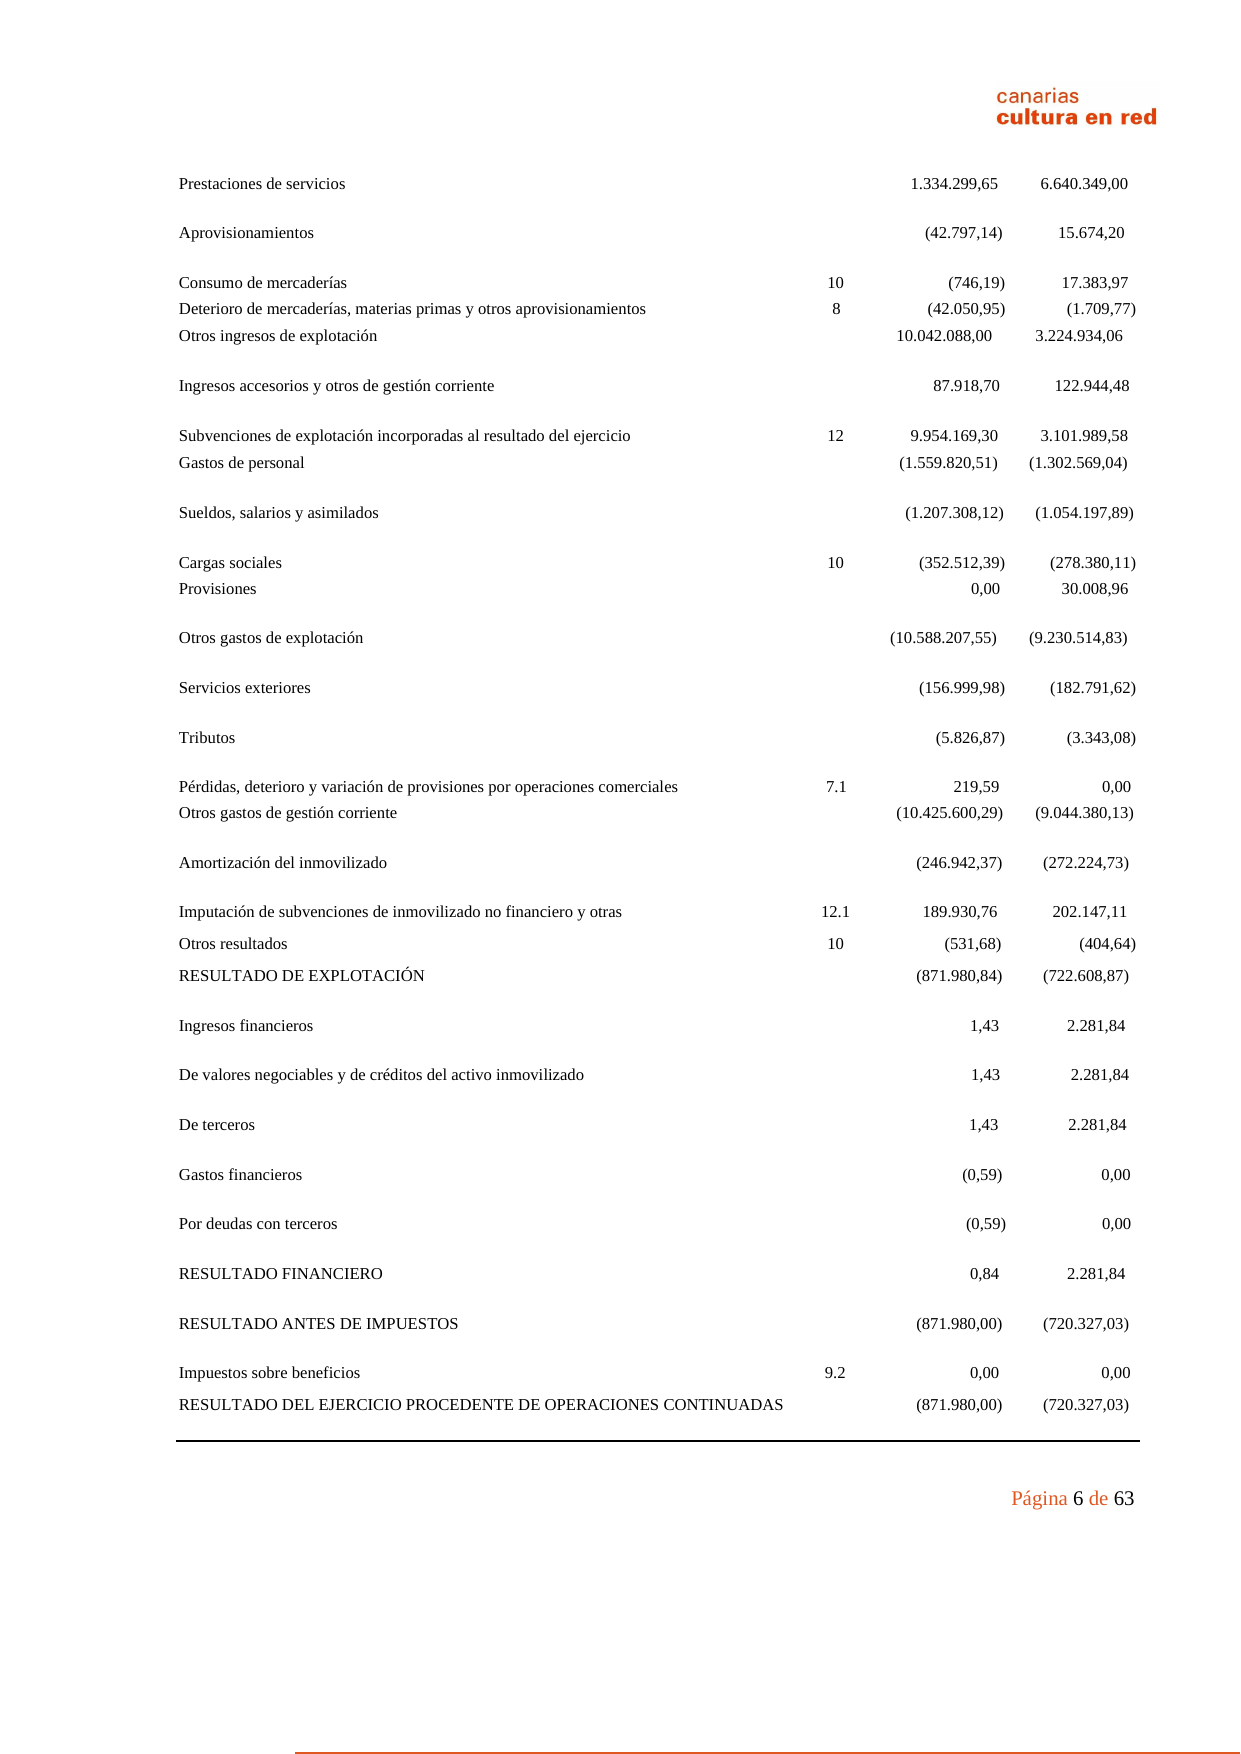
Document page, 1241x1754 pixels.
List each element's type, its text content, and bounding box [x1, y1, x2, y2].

table_cell Por deudas con terceros [176, 1210, 813, 1260]
table_cell 219,59 [890, 773, 1029, 799]
table_cell Tributos [176, 724, 813, 773]
table_cell [813, 962, 890, 1011]
table_cell Sueldos, salarios y asimilados [176, 499, 813, 549]
table_cell Consumo de mercaderías [176, 269, 813, 295]
table_cell RESULTADO ANTES DE IMPUESTOS [176, 1310, 813, 1359]
table_cell RESULTADO DEL EJERCICIO PROCEDENTE DE OPERACIONES CONTINUADAS [176, 1391, 813, 1440]
table_cell Pérdidas, deterioro y variación de provisiones por operaciones comerciales [176, 773, 813, 799]
table_cell (1.302.569,04) [1029, 450, 1140, 499]
table_cell [813, 1161, 890, 1210]
table_cell 122.944,48 [1029, 372, 1140, 422]
table_cell 0,00 [1029, 773, 1140, 799]
table_cell (182.791,62) [1029, 674, 1140, 724]
table_cell (42.797,14) [890, 219, 1029, 269]
table_cell RESULTADO DE EXPLOTACIÓN [176, 962, 813, 1011]
table_cell 8 [813, 295, 890, 322]
table_cell (3.343,08) [1029, 724, 1140, 773]
table_cell 12 [813, 422, 890, 449]
table_cell Otros ingresos de explotación [176, 323, 813, 372]
table_cell [813, 624, 890, 674]
table_cell Imputación de subvenciones de inmovilizado no financiero y otras [176, 899, 813, 930]
table_cell Ingresos financieros [176, 1011, 813, 1061]
table_cell Aprovisionamientos [176, 219, 813, 269]
table_cell Gastos financieros [176, 1161, 813, 1210]
table_cell 0,00 [1029, 1359, 1140, 1391]
table_cell 3.224.934,06 [1029, 323, 1140, 372]
table_cell 9.2 [813, 1359, 890, 1391]
table_cell (1.054.197,89) [1029, 499, 1140, 549]
table_cell 2.281,84 [1029, 1011, 1140, 1061]
table_cell Deterioro de mercaderías, materias primas y otros aprovisionamientos [176, 295, 813, 322]
table_cell Prestaciones de servicios [176, 170, 813, 219]
table_cell 9.954.169,30 [890, 422, 1029, 449]
table_cell 1,43 [890, 1061, 1029, 1111]
table_cell 0,84 [890, 1260, 1029, 1309]
table_cell [813, 799, 890, 849]
table_cell De terceros [176, 1111, 813, 1161]
table_cell (871.980,84) [890, 962, 1029, 1011]
table_cell Otros gastos de explotación [176, 624, 813, 674]
table_cell (720.327,03) [1029, 1391, 1140, 1440]
table_cell (272.224,73) [1029, 849, 1140, 898]
table_cell (722.608,87) [1029, 962, 1140, 1011]
table_cell 3.101.989,58 [1029, 422, 1140, 449]
table_cell [813, 323, 890, 372]
table_cell 0,00 [1029, 1161, 1140, 1210]
table_cell (246.942,37) [890, 849, 1029, 898]
table_cell (1.709,77) [1029, 295, 1140, 322]
table_cell (278.380,11) [1029, 549, 1140, 574]
table_cell De valores negociables y de créditos del activo inmovilizado [176, 1061, 813, 1111]
table_cell [813, 1111, 890, 1161]
table_cell Otros gastos de gestión corriente [176, 799, 813, 849]
table_cell Provisiones [176, 575, 813, 624]
table_cell [813, 674, 890, 724]
table_cell (720.327,03) [1029, 1310, 1140, 1359]
table_cell [813, 849, 890, 898]
table_cell 0,00 [890, 1359, 1029, 1391]
table_cell Subvenciones de explotación incorporadas al resultado del ejercicio [176, 422, 813, 449]
table_cell (531,68) [890, 930, 1029, 962]
table_cell (5.826,87) [890, 724, 1029, 773]
table_cell 202.147,11 [1029, 899, 1140, 930]
table_cell (746,19) [890, 269, 1029, 295]
table_cell (871.980,00) [890, 1391, 1029, 1440]
table_cell (156.999,98) [890, 674, 1029, 724]
table_cell (1.207.308,12) [890, 499, 1029, 549]
table_cell Amortización del inmovilizado [176, 849, 813, 898]
table_cell 7.1 [813, 773, 890, 799]
table_cell 2.281,84 [1029, 1260, 1140, 1309]
table_cell Ingresos accesorios y otros de gestión corriente [176, 372, 813, 422]
table_cell [813, 1260, 890, 1309]
table_cell 6.640.349,00 [1029, 170, 1140, 219]
table_cell 2.281,84 [1029, 1111, 1140, 1161]
table_cell Gastos de personal [176, 450, 813, 499]
table_cell [813, 499, 890, 549]
table_cell 10 [813, 269, 890, 295]
table_cell 1,43 [890, 1111, 1029, 1161]
table_cell [813, 219, 890, 269]
table_cell 10.042.088,00 [890, 323, 1029, 372]
table_cell 12.1 [813, 899, 890, 930]
table_cell (10.425.600,29) [890, 799, 1029, 849]
table_cell 10 [813, 549, 890, 574]
table_cell Servicios exteriores [176, 674, 813, 724]
table_cell 1,43 [890, 1011, 1029, 1061]
table_cell (1.559.820,51) [890, 450, 1029, 499]
table_cell (9.230.514,83) [1029, 624, 1140, 674]
table_cell Impuestos sobre beneficios [176, 1359, 813, 1391]
table_cell (871.980,00) [890, 1310, 1029, 1359]
table_cell 189.930,76 [890, 899, 1029, 930]
table_cell [813, 575, 890, 624]
table_cell [813, 450, 890, 499]
table_cell Cargas sociales [176, 549, 813, 574]
table_cell (0,59) [890, 1161, 1029, 1210]
table_cell [813, 1310, 890, 1359]
table_cell 0,00 [890, 575, 1029, 624]
table_cell 17.383,97 [1029, 269, 1140, 295]
table_cell (0,59) [890, 1210, 1029, 1260]
table_cell [813, 1210, 890, 1260]
table_cell [813, 1391, 890, 1440]
table_cell (9.044.380,13) [1029, 799, 1140, 849]
table_cell [813, 372, 890, 422]
table_cell (404,64) [1029, 930, 1140, 962]
table_cell [813, 1011, 890, 1061]
table_cell [813, 724, 890, 773]
table_cell 0,00 [1029, 1210, 1140, 1260]
table_cell 1.334.299,65 [890, 170, 1029, 219]
table_cell 30.008,96 [1029, 575, 1140, 624]
table_cell 10 [813, 930, 890, 962]
table_cell [813, 1061, 890, 1111]
table_cell 87.918,70 [890, 372, 1029, 422]
table_cell Otros resultados [176, 930, 813, 962]
table_cell (10.588.207,55) [890, 624, 1029, 674]
table_cell 2.281,84 [1029, 1061, 1140, 1111]
table_cell (42.050,95) [890, 295, 1029, 322]
table_cell 15.674,20 [1029, 219, 1140, 269]
table_cell [813, 170, 890, 219]
table_cell (352.512,39) [890, 549, 1029, 574]
table_cell RESULTADO FINANCIERO [176, 1260, 813, 1309]
